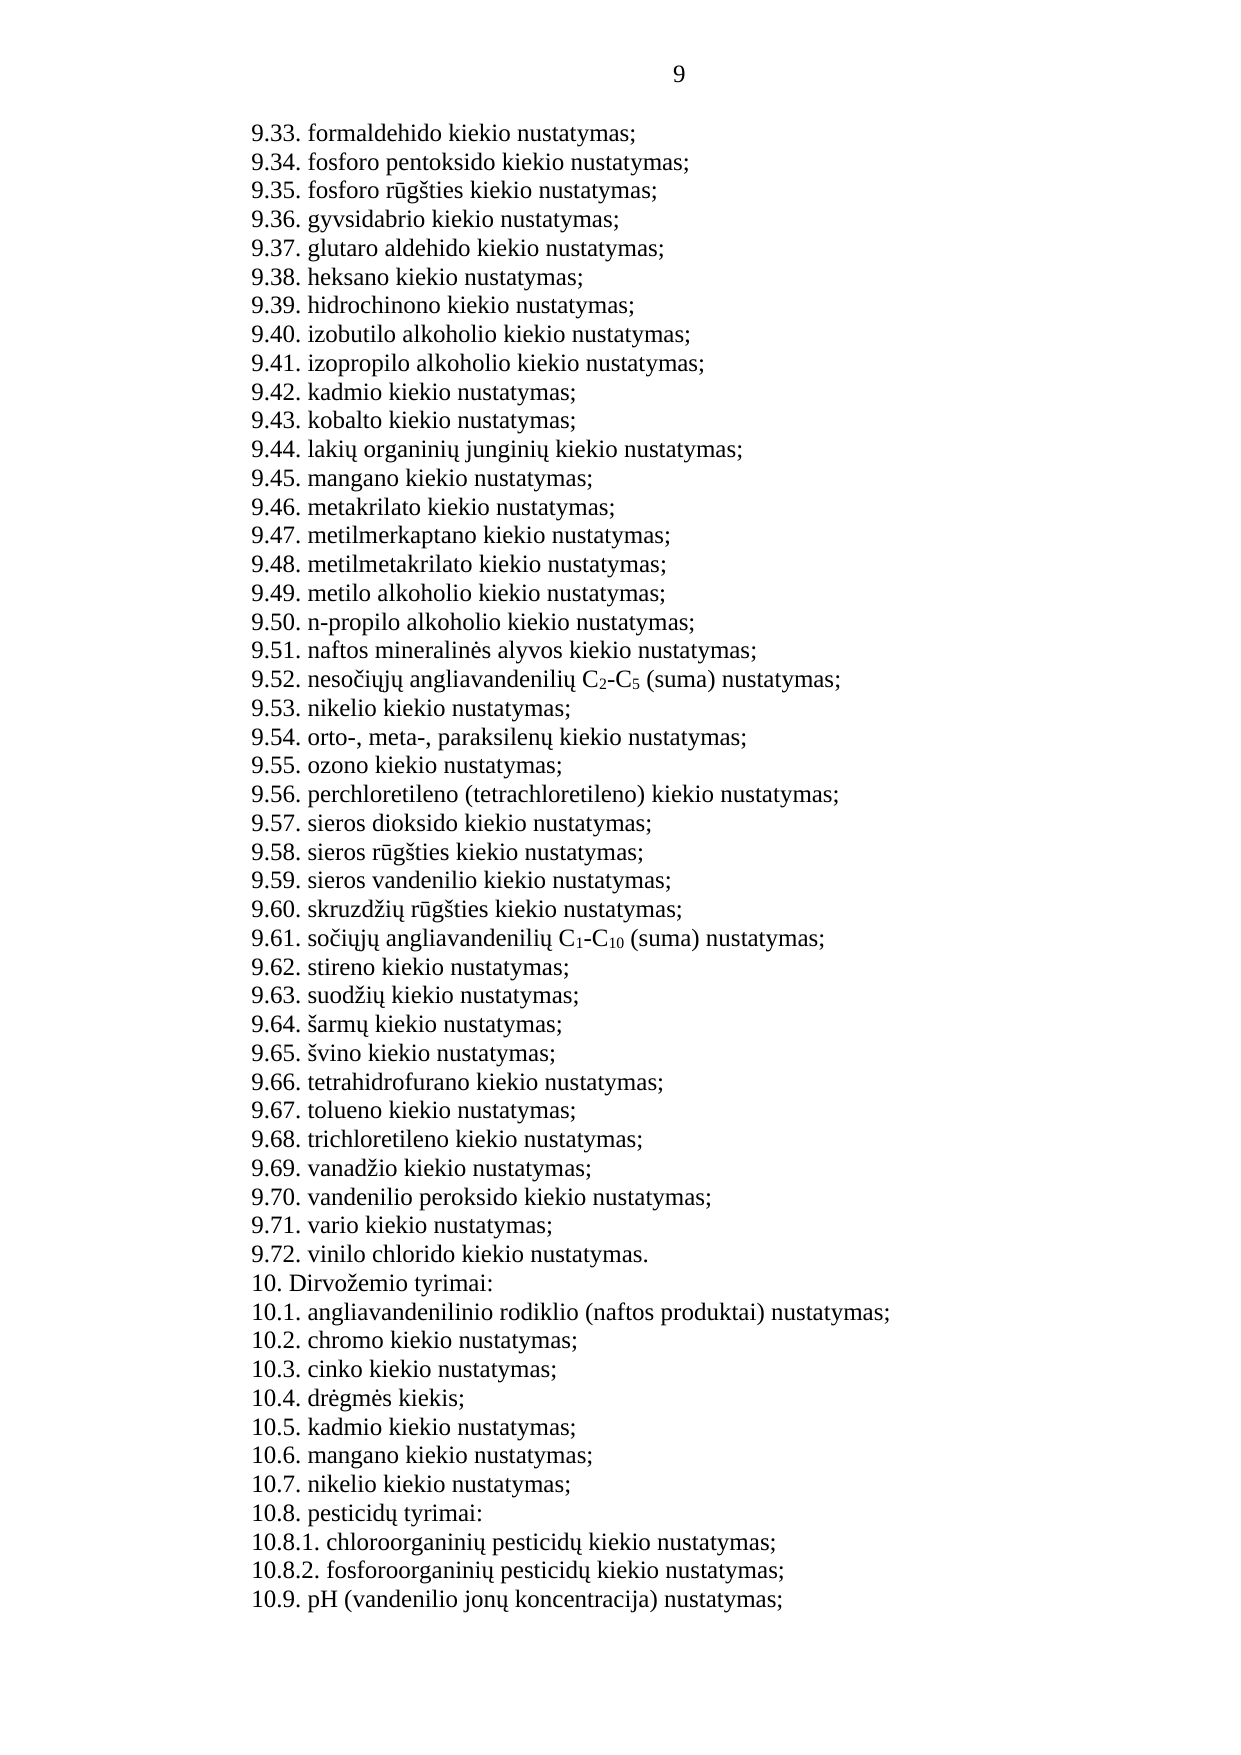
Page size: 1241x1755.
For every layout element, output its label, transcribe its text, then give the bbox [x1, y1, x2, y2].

text 9.53. nikelio kiekio nustatymas; [177, 693, 1181, 722]
text 10.9. pH (vandenilio jonų koncentracija) nustatymas; [177, 1584, 1181, 1613]
text 10.8.1. chloroorganinių pesticidų kiekio nustatymas; [177, 1527, 1181, 1556]
text 9.43. kobalto kiekio nustatymas; [177, 406, 1181, 434]
text 10.3. cinko kiekio nustatymas; [177, 1354, 1181, 1383]
text 9.47. metilmerkaptano kiekio nustatymas; [177, 521, 1181, 549]
text 9.67. tolueno kiekio nustatymas; [177, 1096, 1181, 1124]
text 10.6. mangano kiekio nustatymas; [177, 1441, 1181, 1469]
text 9.69. vanadžio kiekio nustatymas; [177, 1153, 1181, 1182]
text 9.40. izobutilo alkoholio kiekio nustatymas; [177, 319, 1181, 348]
text 9.37. glutaro aldehido kiekio nustatymas; [177, 233, 1181, 262]
text 10.5. kadmio kiekio nustatymas; [177, 1412, 1181, 1441]
text 9.51. naftos mineralinės alyvos kiekio nustatymas; [177, 636, 1181, 664]
text 9.38. heksano kiekio nustatymas; [177, 262, 1181, 291]
text 10.8.2. fosforoorganinių pesticidų kiekio nustatymas; [177, 1556, 1181, 1584]
text 9.52. nesočiųjų angliavandenilių C2-C5 (suma) nustatymas; [177, 664, 1181, 693]
text 9.72. vinilo chlorido kiekio nustatymas. [177, 1239, 1181, 1268]
text 9.55. ozono kiekio nustatymas; [177, 751, 1181, 779]
text 10.8. pesticidų tyrimai: [177, 1498, 1181, 1527]
text 9.63. suodžių kiekio nustatymas; [177, 981, 1181, 1009]
text 9.59. sieros vandenilio kiekio nustatymas; [177, 866, 1181, 894]
text 10.2. chromo kiekio nustatymas; [177, 1326, 1181, 1354]
text 9.46. metakrilato kiekio nustatymas; [177, 492, 1181, 521]
text 9.57. sieros dioksido kiekio nustatymas; [177, 808, 1181, 837]
text 9.48. metilmetakrilato kiekio nustatymas; [177, 549, 1181, 578]
text 9.60. skruzdžių rūgšties kiekio nustatymas; [177, 894, 1181, 923]
text 9.45. mangano kiekio nustatymas; [177, 463, 1181, 492]
text 9.58. sieros rūgšties kiekio nustatymas; [177, 837, 1181, 866]
text 9.65. švino kiekio nustatymas; [177, 1038, 1181, 1067]
text 10.7. nikelio kiekio nustatymas; [177, 1469, 1181, 1498]
text 9.64. šarmų kiekio nustatymas; [177, 1009, 1181, 1038]
text 9.62. stireno kiekio nustatymas; [177, 952, 1181, 981]
text 9.61. sočiųjų angliavandenilių C1-C10 (suma) nustatymas; [177, 923, 1181, 952]
text 9.42. kadmio kiekio nustatymas; [177, 377, 1181, 406]
text 9.49. metilo alkoholio kiekio nustatymas; [177, 578, 1181, 607]
text 9.41. izopropilo alkoholio kiekio nustatymas; [177, 348, 1181, 377]
text 9.34. fosforo pentoksido kiekio nustatymas; [177, 147, 1181, 176]
text 9.36. gyvsidabrio kiekio nustatymas; [177, 204, 1181, 233]
text 9.56. perchloretileno (tetrachloretileno) kiekio nustatymas; [177, 779, 1181, 808]
text 9.54. orto-, meta-, paraksilenų kiekio nustatymas; [177, 722, 1181, 751]
text 9.50. n-propilo alkoholio kiekio nustatymas; [177, 607, 1181, 636]
text 9.39. hidrochinono kiekio nustatymas; [177, 291, 1181, 319]
text 9.33. formaldehido kiekio nustatymas; [177, 118, 1181, 147]
text 9.70. vandenilio peroksido kiekio nustatymas; [177, 1182, 1181, 1211]
text 10. Dirvožemio tyrimai: [177, 1268, 1181, 1297]
text 10.1. angliavandenilinio rodiklio (naftos produktai) nustatymas; [177, 1297, 1181, 1326]
text 9.66. tetrahidrofurano kiekio nustatymas; [177, 1067, 1181, 1096]
text 9.71. vario kiekio nustatymas; [177, 1211, 1181, 1239]
text 9.44. lakių organinių junginių kiekio nustatymas; [177, 434, 1181, 463]
text 9.35. fosforo rūgšties kiekio nustatymas; [177, 176, 1181, 204]
text 9.68. trichloretileno kiekio nustatymas; [177, 1124, 1181, 1153]
text 10.4. drėgmės kiekis; [177, 1383, 1181, 1412]
